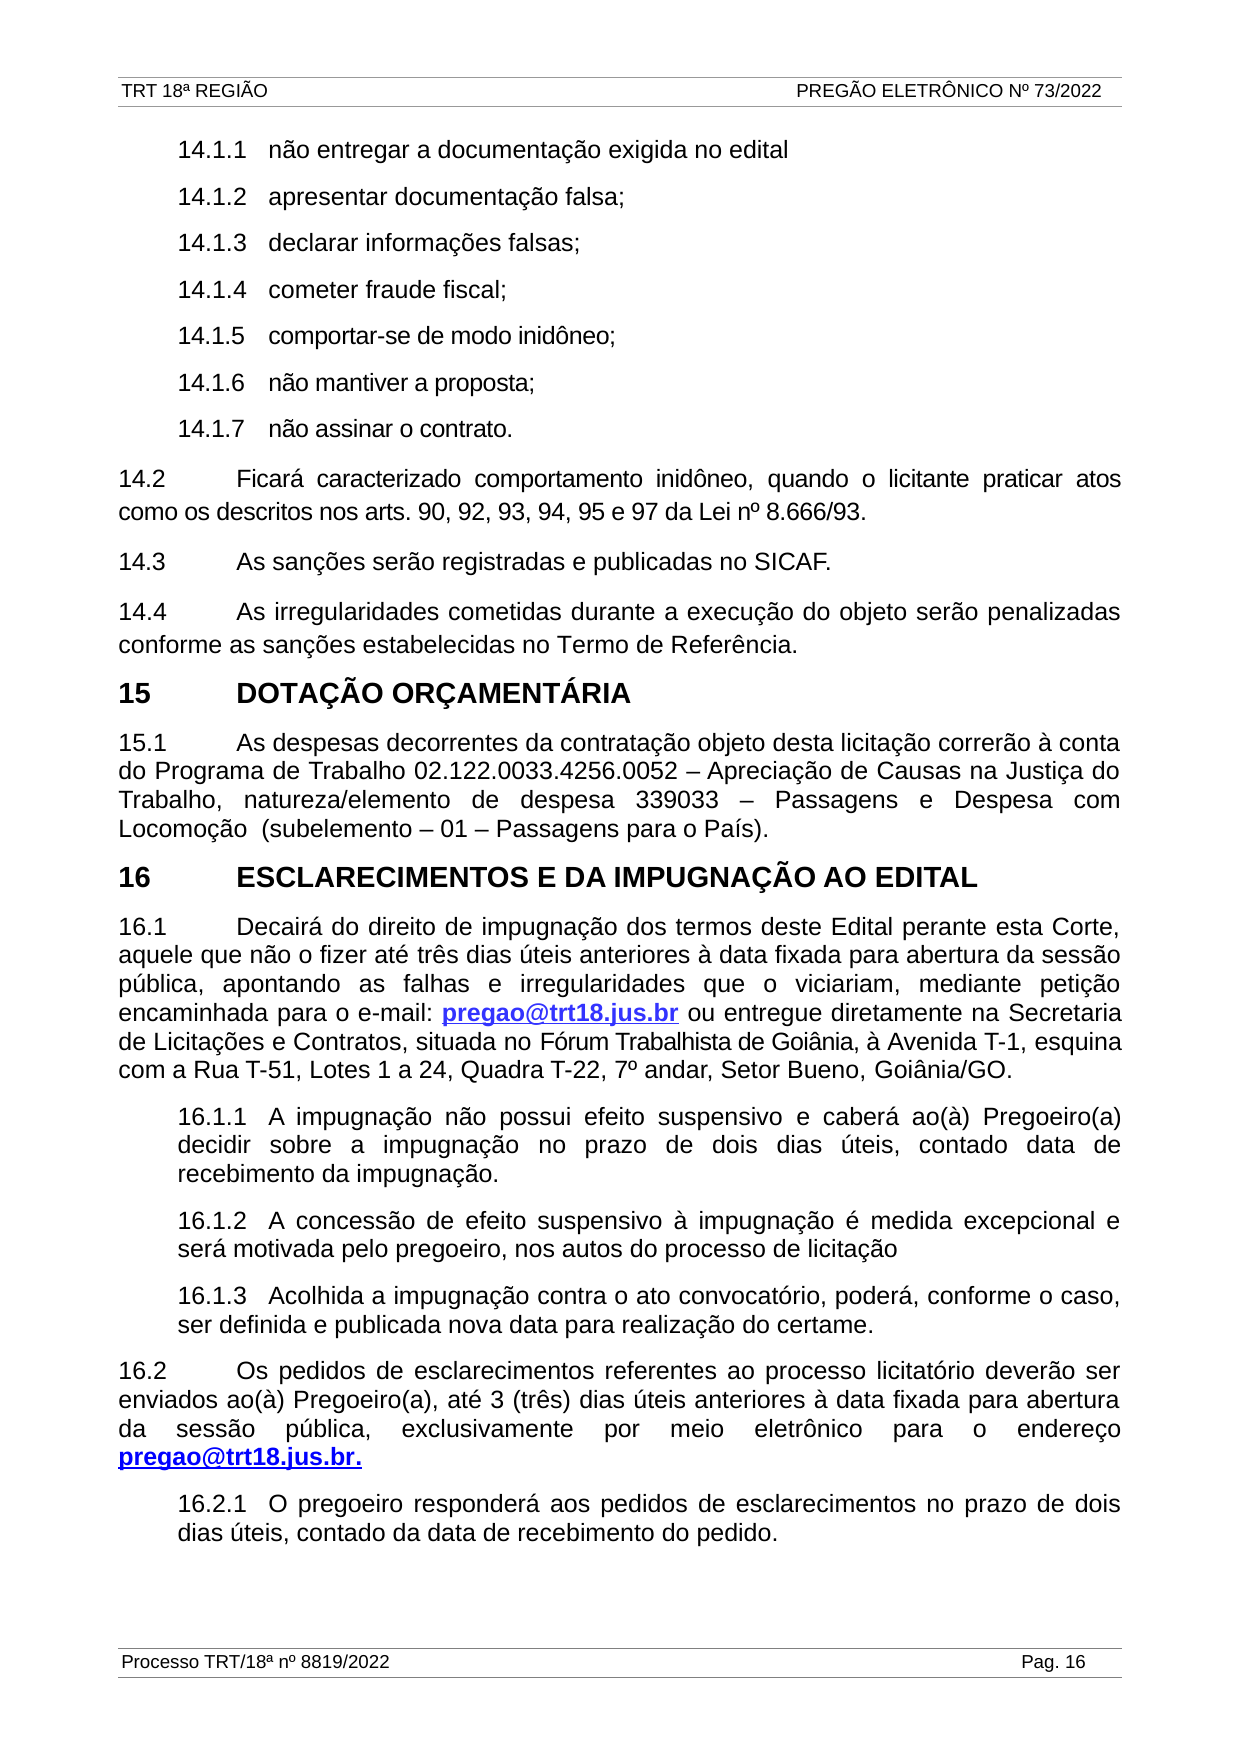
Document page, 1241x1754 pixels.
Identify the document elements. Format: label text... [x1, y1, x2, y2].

text 14.1.2 apresentar documentação falsa; [177, 182, 1122, 211]
text 14.1.4 cometer fraude fiscal; [177, 275, 1122, 304]
text 16.1.1 A impugnação não possui efeito suspensivo e caberá ao(à) Pregoeiro(a) decidir sobre a impugnação no prazo de dois dias úteis, contado data de recebimento da impugnação. [177, 1102, 1122, 1188]
text 16.1 Decairá do direito de impugnação dos termos deste Edital perante esta Corte, aquele que não o fizer até três dias úteis anteriores à data fixada para abertura da sessão pública, apontando as falhas e irregularidades que o viciariam, mediante petição encaminhada para o e-mail: pregao@trt18.jus.br ou entregue diretamente na Secretaria de Licitações e Contratos, situada no Fórum Trabalhista de Goiânia, à Avenida T-1, esquina com a Rua T-51, Lotes 1 a 24, Quadra T-22, 7º andar, Setor Bueno, Goiânia/GO. [118, 912, 1122, 1084]
list 14.1.7 não assinar o contrato. [177, 414, 1122, 443]
list 14.1.6 não mantiver a proposta; [177, 368, 1122, 397]
list 14.4 As irregularidades cometidas durante a execução do objeto serão penalizadas conforme as sanções estabelecidas no Termo de Referência. [118, 594, 1122, 659]
text 15 DOTAÇÃO ORÇAMENTÁRIA [118, 676, 1122, 710]
text 14.1.1 não entregar a documentação exigida no edital [177, 136, 1122, 164]
text 14.1.3 declarar informações falsas; [177, 228, 1122, 257]
text 16.1.3 Acolhida a impugnação contra o ato convocatório, poderá, conforme o caso, ser definida e publicada nova data para realização do certame. [177, 1281, 1122, 1338]
text 14.2 Ficará caracterizado comportamento inidôneo, quando o licitante praticar atos como os descritos nos arts. 90, 92, 93, 94, 95 e 97 da Lei nº 8.666/93. [118, 461, 1122, 526]
text 15.1 As despesas decorrentes da contratação objeto desta licitação correrão à conta do Programa de Trabalho 02.122.0033.4256.0052 – Apreciação de Causas na Justiça do Trabalho, natureza/elemento de despesa 339033 – Passagens e Despesa com Locomoção (subelemento – 01 – Passagens para o País). [118, 728, 1122, 843]
text 14.3 As sanções serão registradas e publicadas no SICAF. [118, 543, 1122, 576]
list 14.1.5 comportar-se de modo inidôneo; [177, 321, 1122, 350]
text 16.2 Os pedidos de esclarecimentos referentes ao processo licitatório deverão ser enviados ao(à) Pregoeiro(a), até 3 (três) dias úteis anteriores à data fixada para abertura da sessão pública, exclusivamente por meio eletrônico para o endereço pregao@trt18.jus.br. [118, 1356, 1122, 1471]
text 16.2.1 O pregoeiro responderá aos pedidos de esclarecimentos no prazo de dois dias úteis, contado da data de recebimento do pedido. [177, 1489, 1122, 1546]
text 16 ESCLARECIMENTOS E DA IMPUGNAÇÃO AO EDITAL [118, 860, 1122, 894]
text 16.1.2 A concessão de efeito suspensivo à impugnação é medida excepcional e será motivada pelo pregoeiro, nos autos do processo de licitação [177, 1206, 1122, 1263]
